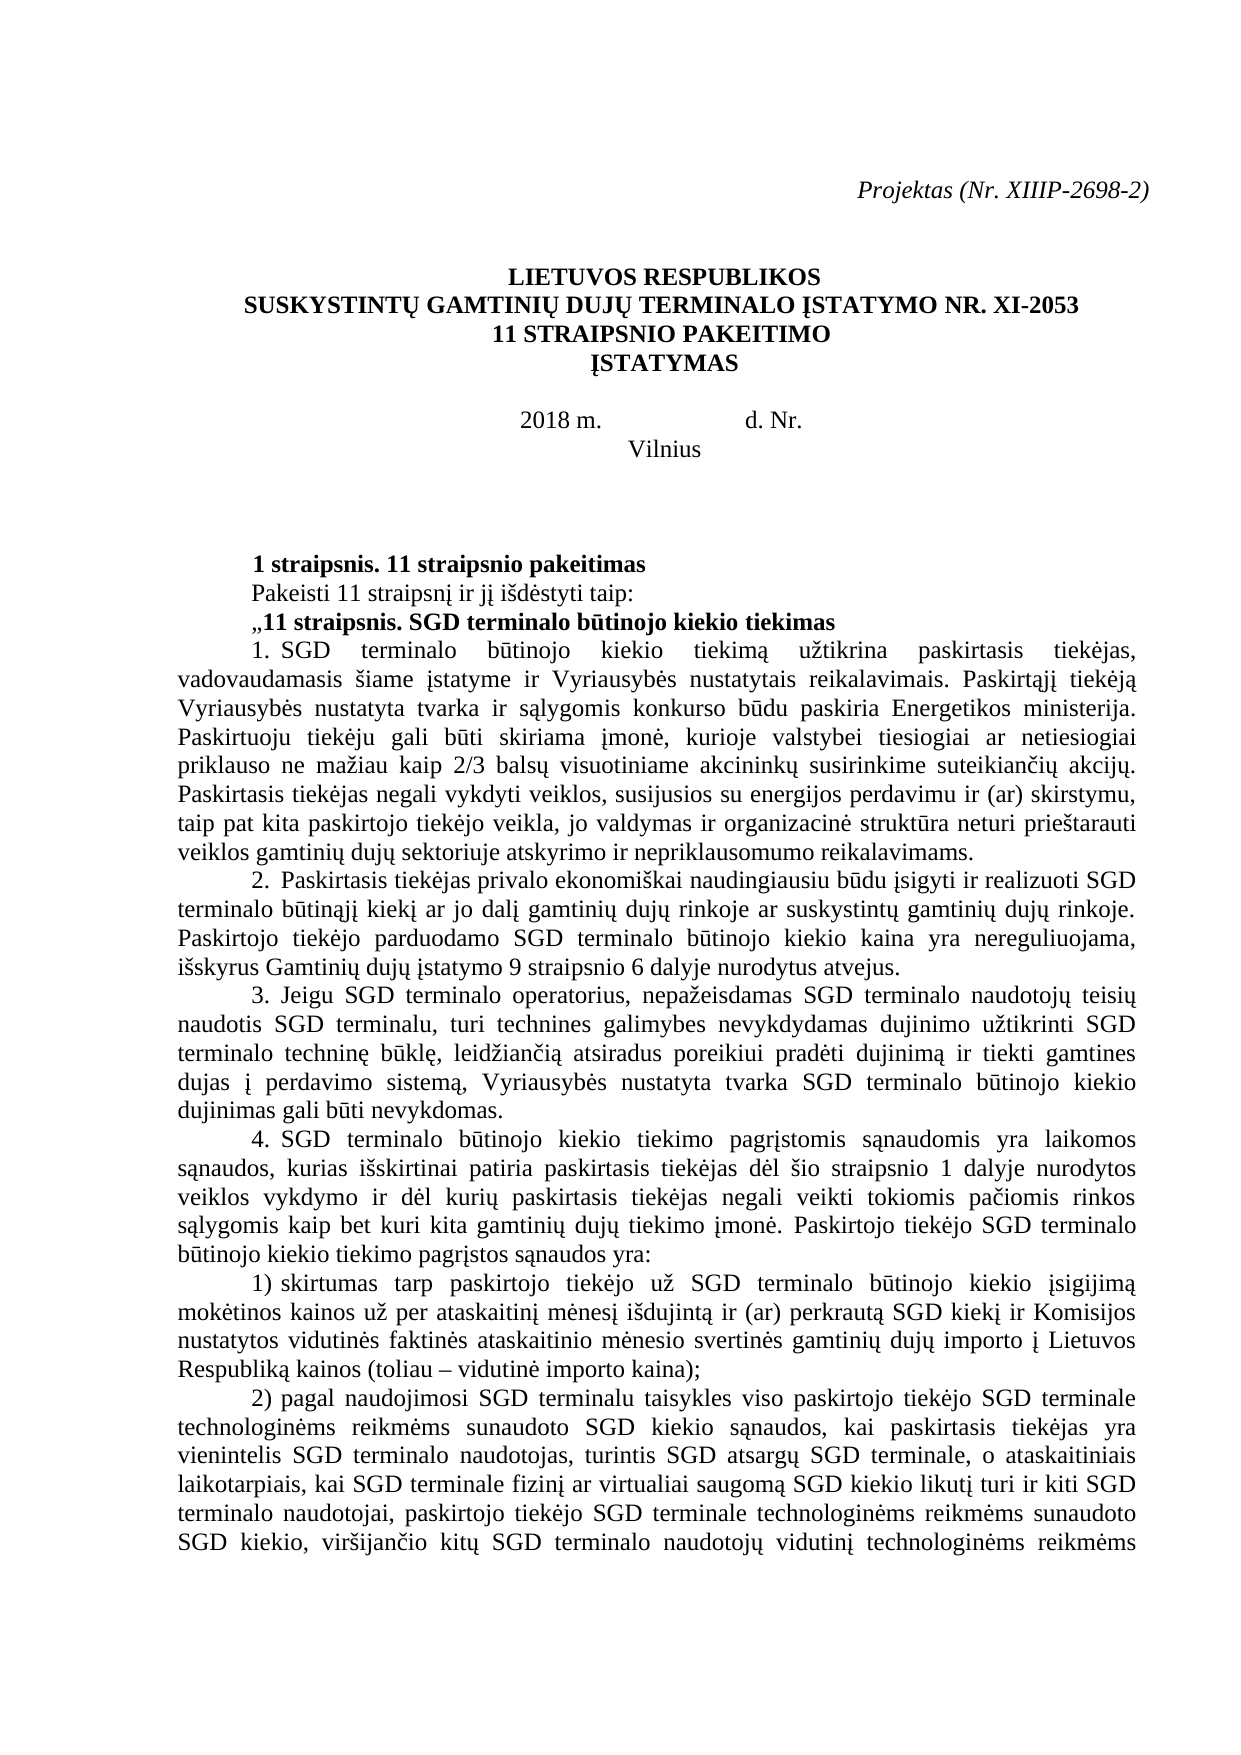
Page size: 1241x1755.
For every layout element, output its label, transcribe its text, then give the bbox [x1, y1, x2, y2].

text 2) pagal naudojimosi SGD terminalu taisykles viso paskirtojo tiekėjo SGD terminale technologinėms reikmėms sunaudoto SGD kiekio sąnaudos, kai paskirtasis tiekėjas yra vienintelis SGD terminalo naudotojas, turintis SGD atsargų SGD terminale, o ataskaitiniais laikotarpiais, kai SGD terminale fizinį ar virtualiai saugomą SGD kiekio likutį turi ir kiti SGD terminalo naudotojai, paskirtojo tiekėjo SGD terminale technologinėms reikmėms sunaudoto SGD kiekio, viršijančio kitų SGD terminalo naudotojų vidutinį technologinėms reikmėms [177, 1383, 1137, 1556]
text ĮSTATYMAS [177, 348, 1152, 377]
text 1. SGD terminalo būtinojo kiekio tiekimą užtikrina paskirtasis tiekėjas, vadovaudamasis šiame įstatyme ir Vyriausybės nustatytais reikalavimais. Paskirtąjį tiekėją Vyriausybės nustatyta tvarka ir sąlygomis konkurso būdu paskiria Energetikos ministerija. Paskirtuoju tiekėju gali būti skiriama įmonė, kurioje valstybei tiesiogiai ar netiesiogiai priklauso ne mažiau kaip 2/3 balsų visuotiniame akcininkų susirinkime suteikiančių akcijų. Paskirtasis tiekėjas negali vykdyti veiklos, susijusios su energijos perdavimu ir (ar) skirstymu, taip pat kita paskirtojo tiekėjo veikla, jo valdymas ir organizacinė struktūra neturi prieštarauti veiklos gamtinių dujų sektoriuje atskyrimo ir nepriklausomumo reikalavimams. [177, 636, 1137, 866]
text Vilnius [177, 434, 1152, 463]
text 2018 m. d. Nr. [177, 406, 1152, 434]
text 3. Jeigu SGD terminalo operatorius, nepažeisdamas SGD terminalo naudotojų teisių naudotis SGD terminalu, turi technines galimybes nevykdydamas dujinimo užtikrinti SGD terminalo techninę būklę, leidžiančią atsiradus poreikiui pradėti dujinimą ir tiekti gamtines dujas į perdavimo sistemą, Vyriausybės nustatyta tvarka SGD terminalo būtinojo kiekio dujinimas gali būti nevykdomas. [177, 981, 1137, 1124]
text 1) skirtumas tarp paskirtojo tiekėjo už SGD terminalo būtinojo kiekio įsigijimą mokėtinos kainos už per ataskaitinį mėnesį išdujintą ir (ar) perkrautą SGD kiekį ir Komisijos nustatytos vidutinės faktinės ataskaitinio mėnesio svertinės gamtinių dujų importo į Lietuvos Respubliką kainos (toliau – vidutinė importo kaina); [177, 1268, 1137, 1383]
text 4. SGD terminalo būtinojo kiekio tiekimo pagrįstomis sąnaudomis yra laikomos sąnaudos, kurias išskirtinai patiria paskirtasis tiekėjas dėl šio straipsnio 1 dalyje nurodytos veiklos vykdymo ir dėl kurių paskirtasis tiekėjas negali veikti tokiomis pačiomis rinkos sąlygomis kaip bet kuri kita gamtinių dujų tiekimo įmonė. Paskirtojo tiekėjo SGD terminalo būtinojo kiekio tiekimo pagrįstos sąnaudos yra: [177, 1124, 1137, 1268]
text 1 straipsnis. 11 straipsnio pakeitimas [177, 549, 1137, 578]
text 2. Paskirtasis tiekėjas privalo ekonomiškai naudingiausiu būdu įsigyti ir realizuoti SGD terminalo būtinąjį kiekį ar jo dalį gamtinių dujų rinkoje ar suskystintų gamtinių dujų rinkoje. Paskirtojo tiekėjo parduodamo SGD terminalo būtinojo kiekio kaina yra nereguliuojama, išskyrus Gamtinių dujų įstatymo 9 straipsnio 6 dalyje nurodytus atvejus. [177, 866, 1137, 981]
text „11 straipsnis. SGD terminalo būtinojo kiekio tiekimas [177, 607, 1137, 636]
text Pakeisti 11 straipsnį ir jį išdėstyti taip: [251, 578, 1137, 607]
text Projektas (Nr. XIIIP-2698-2) [177, 176, 1152, 204]
text Suskystintų GAMTINIŲ DUJŲ TERMINALO ĮSTATYMO Nr. XI-2053 11 STRAIPSNIo PAKEITIMO [177, 291, 1152, 348]
text LIETUVOS RESPUBLIKOS [177, 262, 1152, 291]
